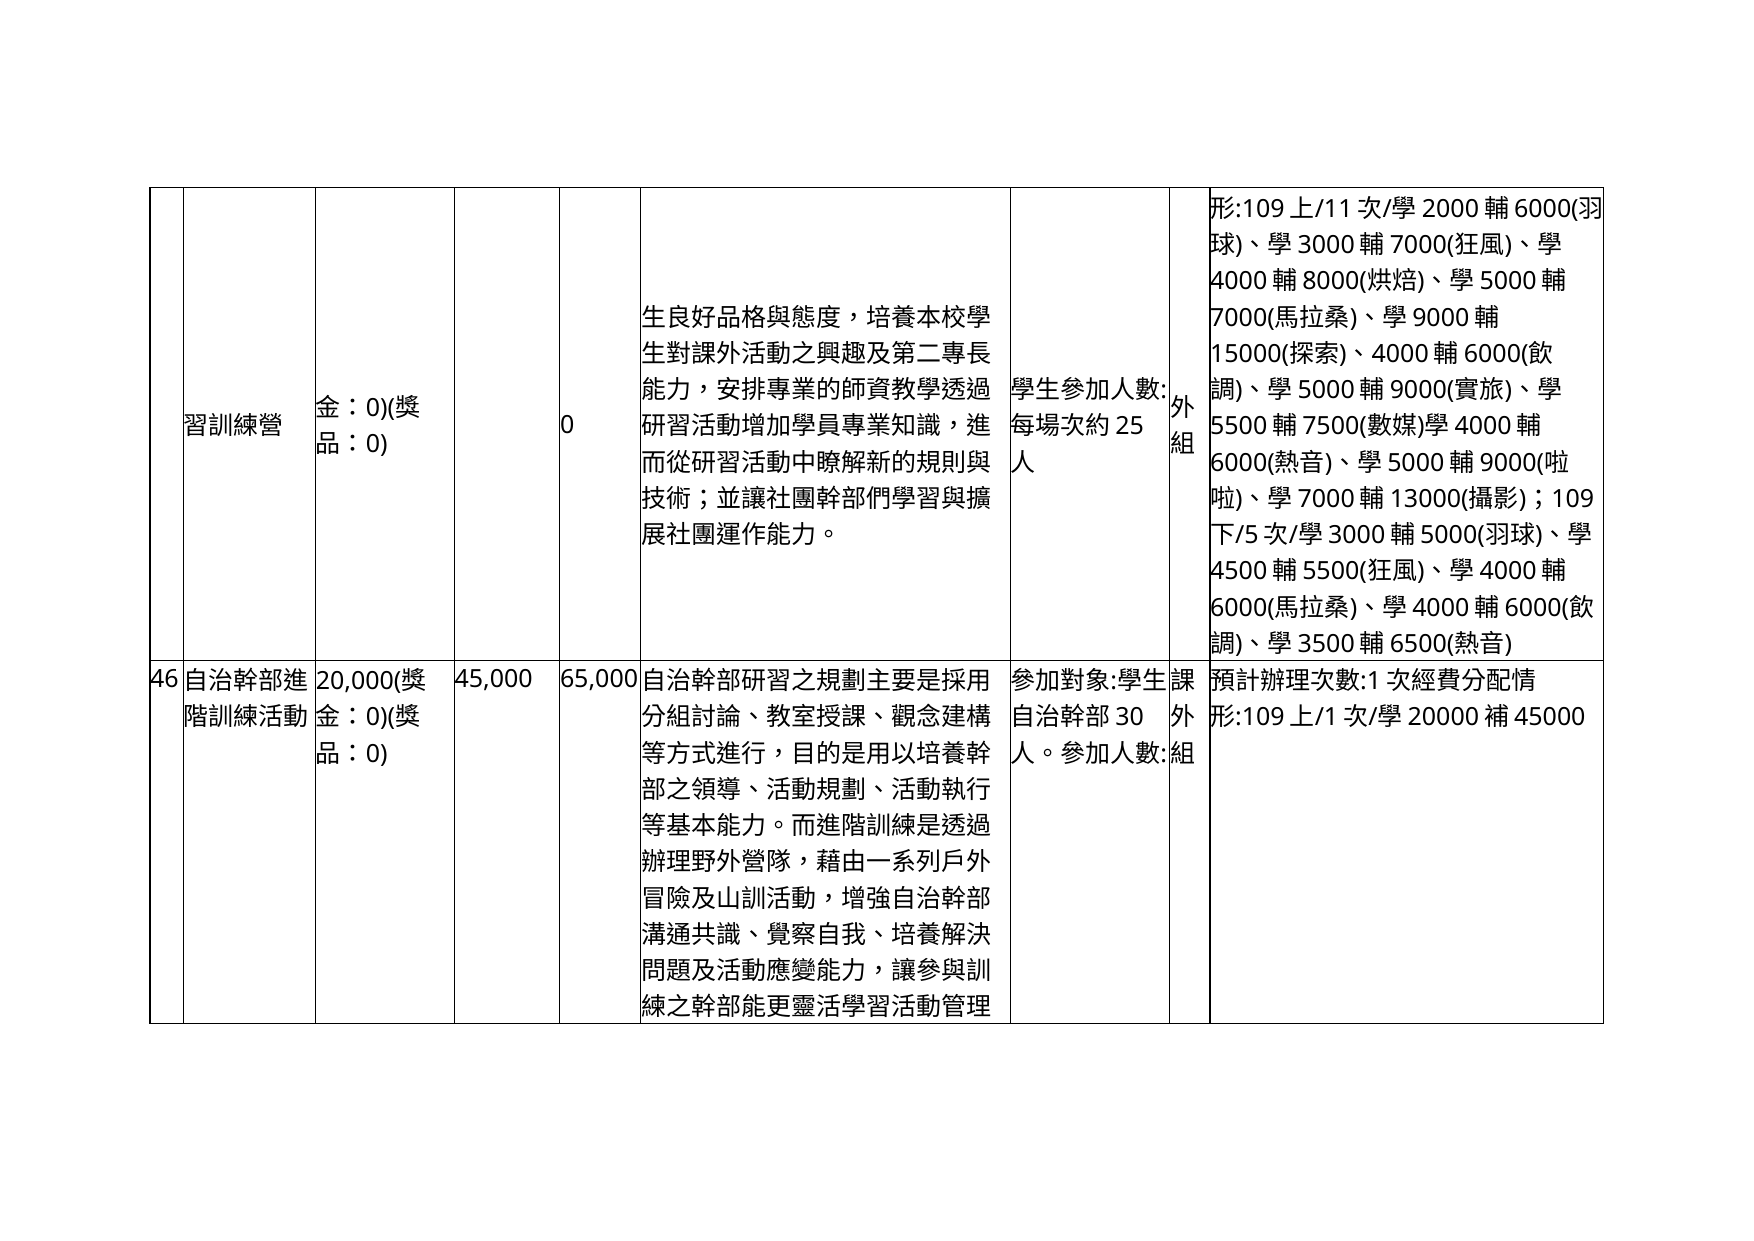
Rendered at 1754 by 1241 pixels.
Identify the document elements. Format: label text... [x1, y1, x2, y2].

table_cell 65,000 [560, 661, 640, 1023]
table_cell 形:109上/11次/學2000輔6000(羽球)、學3000輔7000(狂風)、學4000輔8000(烘焙)、學5000輔7000(馬拉桑)、學9000輔15000(探索)、4000輔6000(飲調)、學5000輔9000(實旅)、學5500輔7500(數媒)學4000輔6000(熱音)、學5000輔9000(啦啦)、學7000輔13000(攝影)；109下/5次/學3000輔5000(羽球)、學4500輔5500(狂風)、學4000輔6000(馬拉桑)、學4000輔6000(飲調)、學3500輔6500(熱音) [1211, 188, 1603, 659]
table_cell 20,000(獎金：0)(獎品：0) [316, 661, 454, 1023]
table_cell 習訓練營 [184, 188, 315, 659]
table_cell 金：0)(獎品：0) [316, 188, 454, 659]
table_cell 參加對象:學生自治幹部30人。參加人數: [1011, 661, 1169, 1023]
table_cell 外組 [1170, 188, 1209, 659]
table_cell 自治幹部研習之規劃主要是採用分組討論、教室授課、觀念建構等方式進行，目的是用以培養幹部之領導、活動規劃、活動執行等基本能力。而進階訓練是透過辦理野外營隊，藉由一系列戶外冒險及山訓活動，增強自治幹部溝通共識、覺察自我、培養解決問題及活動應變能力，讓參與訓練之幹部能更靈活學習活動管理 [641, 661, 1010, 1023]
table_cell 45,000 [455, 661, 559, 1023]
table_cell 生良好品格與態度，培養本校學生對課外活動之興趣及第二專長能力，安排專業的師資教學透過研習活動增加學員專業知識，進而從研習活動中瞭解新的規則與技術；並讓社團幹部們學習與擴展社團運作能力。 [641, 188, 1010, 659]
table_cell 學生參加人數:每場次約25人 [1011, 188, 1169, 659]
table_cell [151, 188, 183, 659]
table_cell [455, 188, 559, 659]
table_cell 46 [151, 661, 183, 1023]
table_cell 0 [560, 188, 640, 659]
table_cell 自治幹部進階訓練活動 [184, 661, 315, 1023]
table_cell 預計辦理次數:1次經費分配情形:109上/1次/學20000補45000 [1211, 661, 1603, 1023]
table_cell 課外組 [1170, 661, 1209, 1023]
